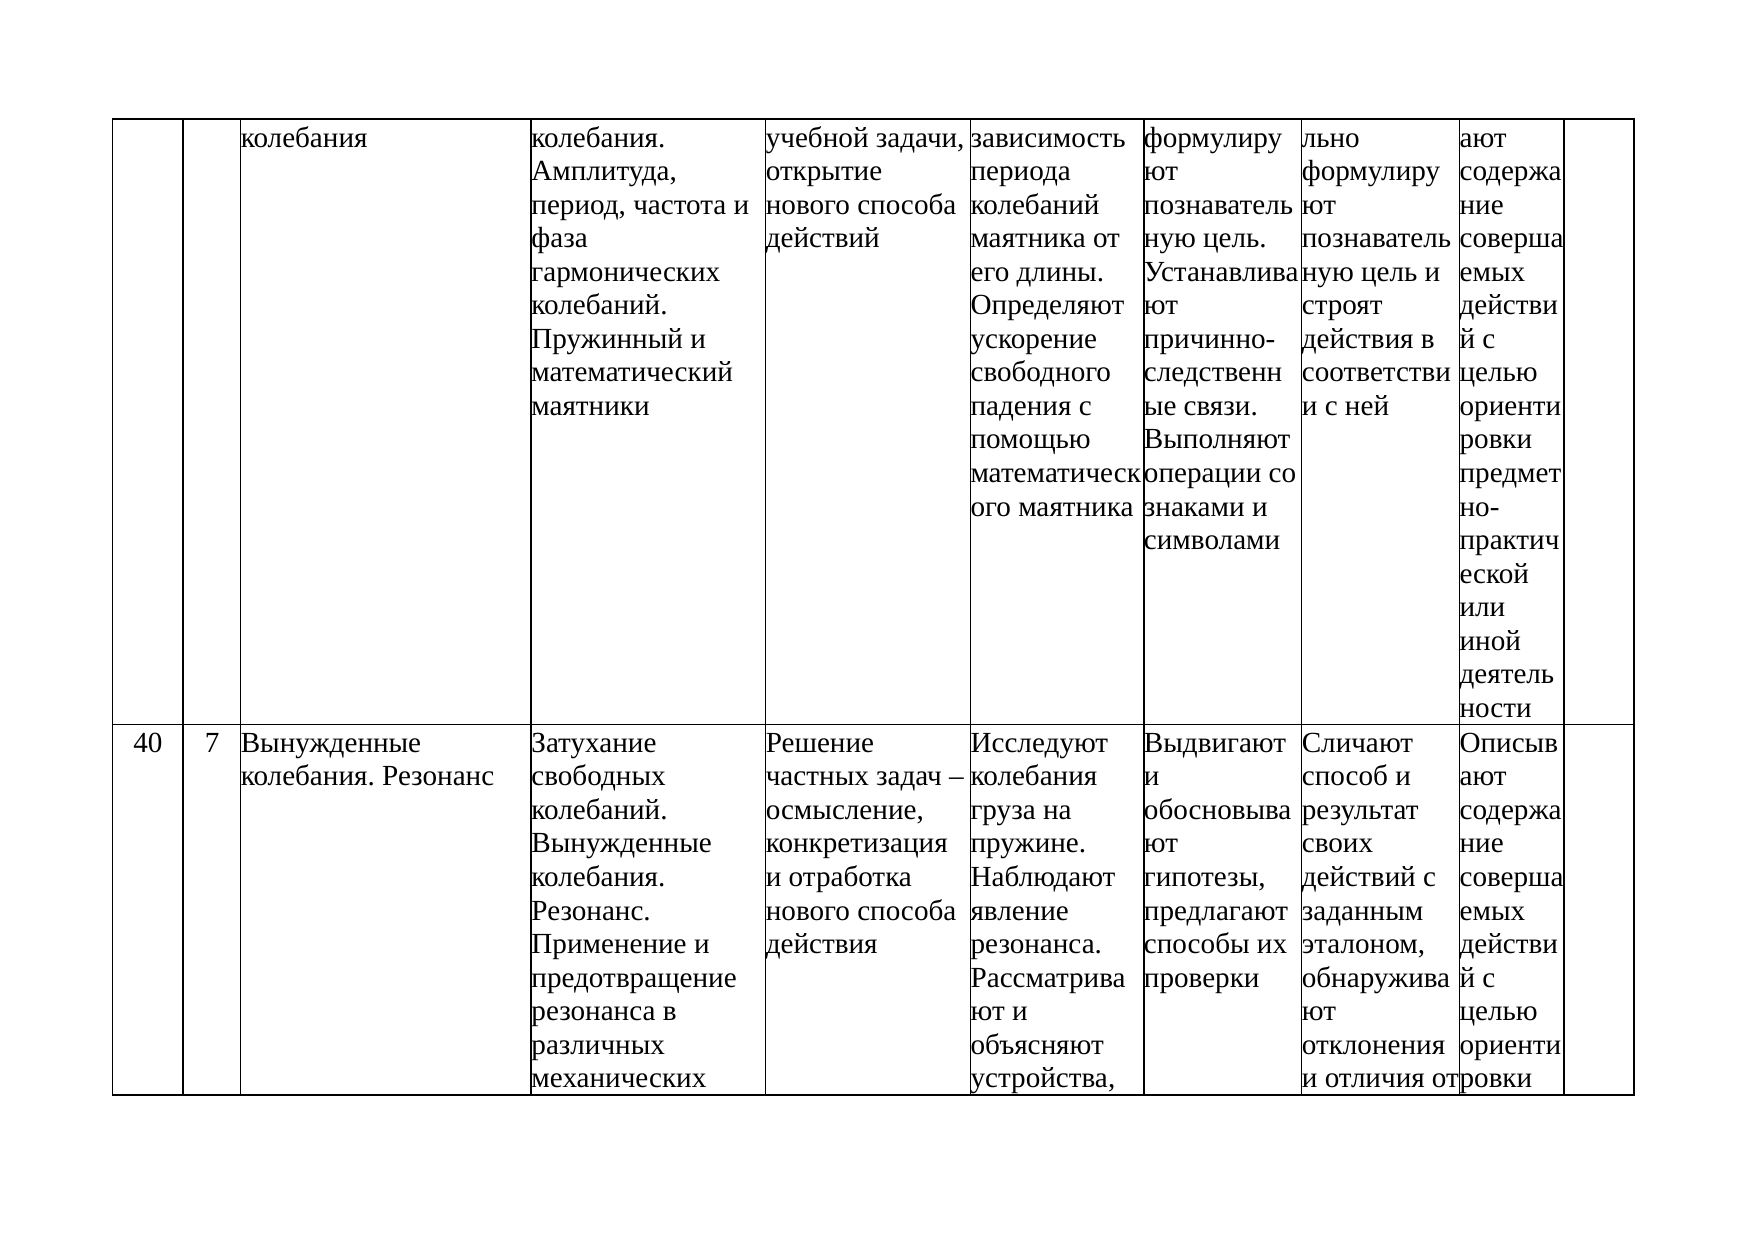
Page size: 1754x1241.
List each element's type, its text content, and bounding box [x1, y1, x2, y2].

table_cell Затухание свободных колебаний. Вынужденные колебания. Резонанс. Применение и предотвращение резонанса в различных механических [532, 725, 765, 1094]
table_cell зависимость периода колебаний маятника от его длины. Определяют ускорение свободного падения с помощью математического маятника [971, 120, 1143, 723]
table_cell колебания [241, 120, 530, 723]
table_cell Решение частных задач – осмысление, конкретизация и отработка нового способа действия [766, 725, 970, 1094]
table_cell учебной задачи, открытие нового способа действий [766, 120, 970, 723]
table_cell [184, 120, 240, 723]
table_cell Сличают способ и результат своих действий с заданным эталоном, обнаруживают отклонения и отличия от [1302, 725, 1459, 1094]
table_cell Описывают содержание совершаемых действий с целью ориентировки [1460, 725, 1563, 1094]
table_cell колебания. Амплитуда, период, частота и фаза гармонических колебаний. Пружинный и математический маятники [532, 120, 765, 723]
table_cell льно формулируют познавательную цель и строят действия в соответствии с ней [1302, 120, 1459, 723]
table_cell 7 [184, 725, 240, 1094]
table_cell [1565, 725, 1633, 1094]
table_cell Исследуют колебания груза на пружине. Наблюдают явление резонанса. Рассматривают и объясняют устройства, [971, 725, 1143, 1094]
table_cell [1565, 120, 1633, 723]
table_cell 40 [113, 725, 182, 1094]
table_cell формулируют познавательную цель. Устанавливают причинно-следственные связи. Выполняют операции со знаками и символами [1145, 120, 1301, 723]
table_cell Вынужденные колебания. Резонанс [241, 725, 530, 1094]
table_cell Выдвигают и обосновывают гипотезы, предлагают способы их проверки [1145, 725, 1301, 1094]
table_cell ают содержание совершаемых действий с целью ориентировки предметно-практической или иной деятельности [1460, 120, 1563, 723]
table_cell [113, 120, 182, 723]
